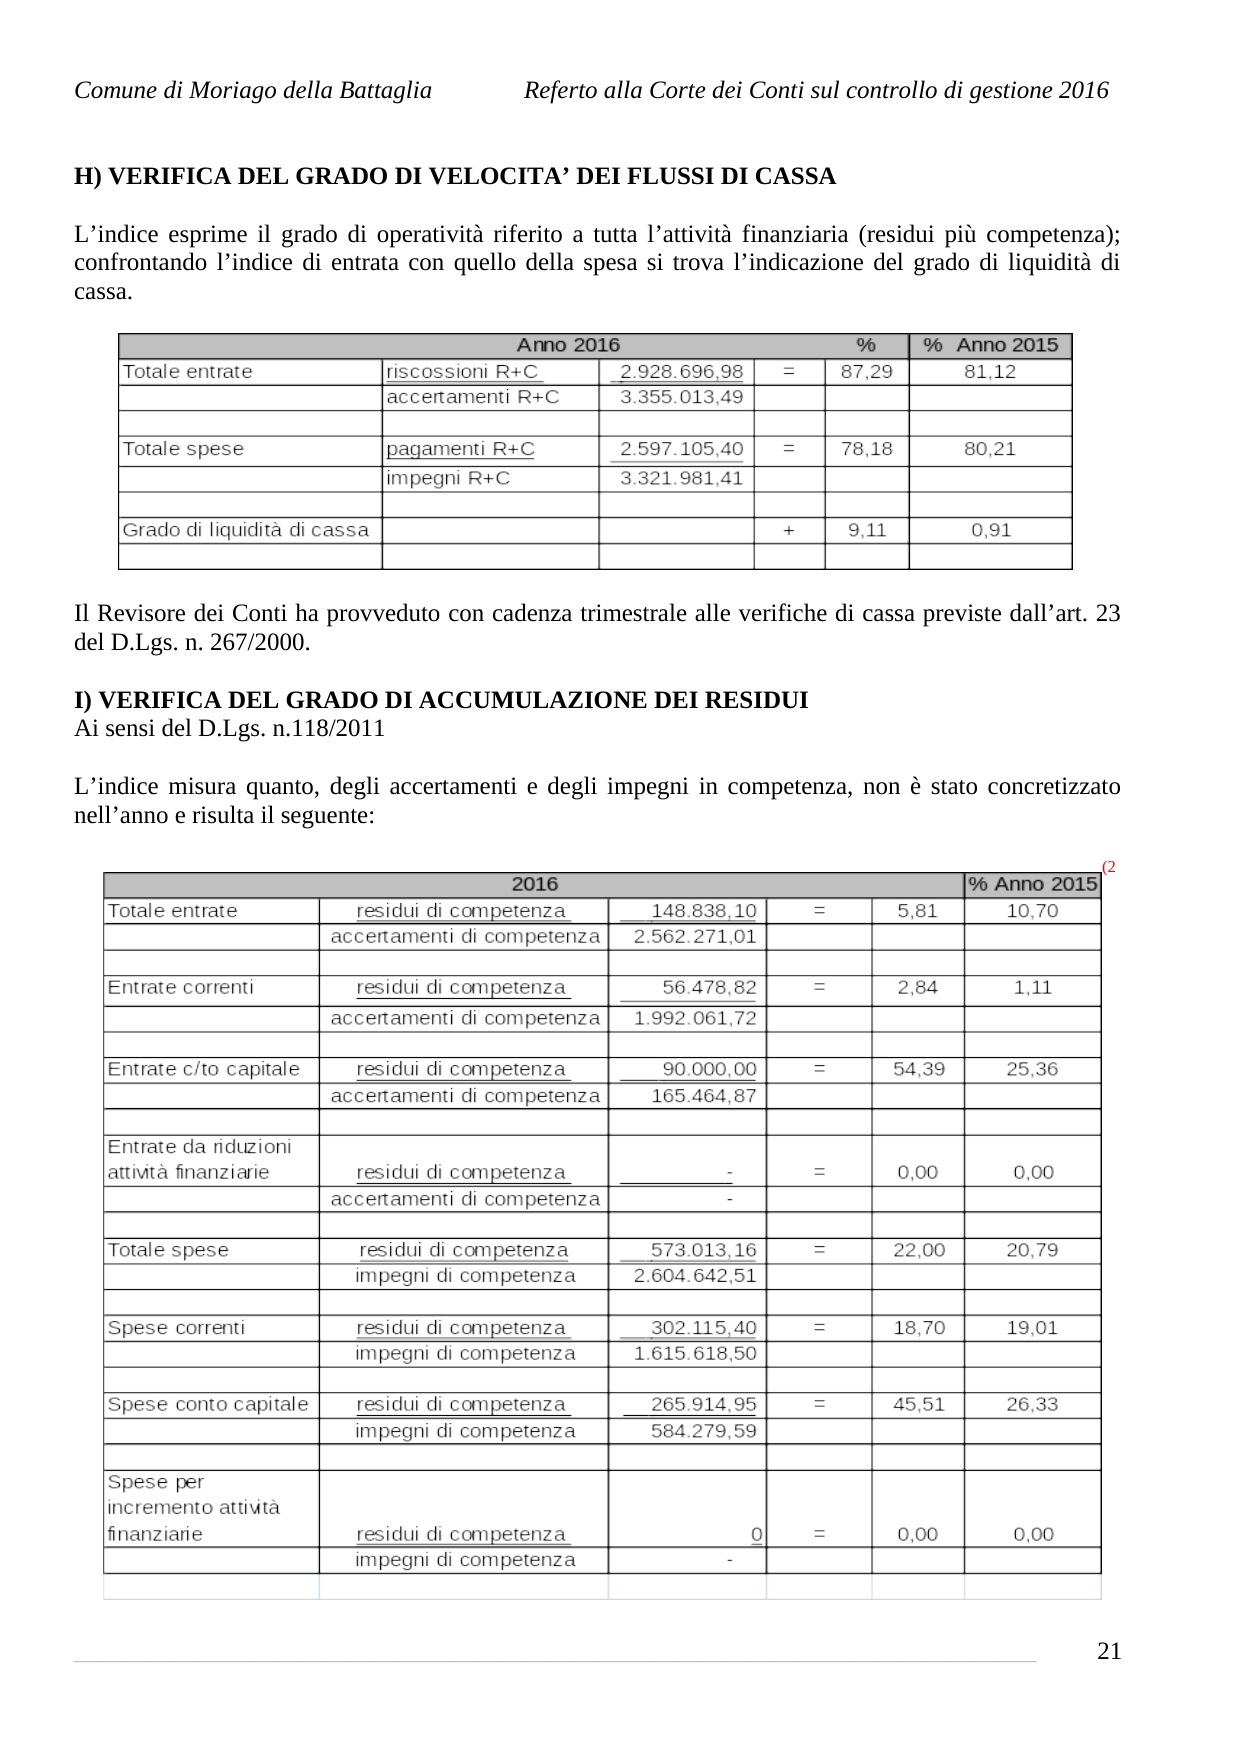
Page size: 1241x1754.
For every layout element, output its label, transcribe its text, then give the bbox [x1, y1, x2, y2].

text L’indice misura quanto, degli accertamenti e degli impegni in competenza, non è stato concretizzato nell’anno e risulta il seguente: [74, 771, 1122, 828]
text Ai sensi del D.Lgs. n.118/2011 [74, 713, 1122, 742]
text L’indice esprime il grado di operatività riferito a tutta l’attività finanziaria (residui più competenza); confrontando l’indice di entrata con quello della spesa si trova l’indicazione del grado di liquidità di cassa. [74, 219, 1122, 305]
text I) VERIFICA DEL GRADO DI ACCUMULAZIONE DEI RESIDUI [74, 685, 1122, 713]
text (2 [103, 857, 1122, 1599]
text Il Revisore dei Conti ha provveduto con cadenza trimestrale alle verifiche di cassa previste dall’art. 23 del D.Lgs. n. 267/2000. [74, 598, 1122, 656]
text H) VERIFICA DEL GRADO DI VELOCITA’ DEI FLUSSI DI CASSA [74, 161, 1122, 190]
